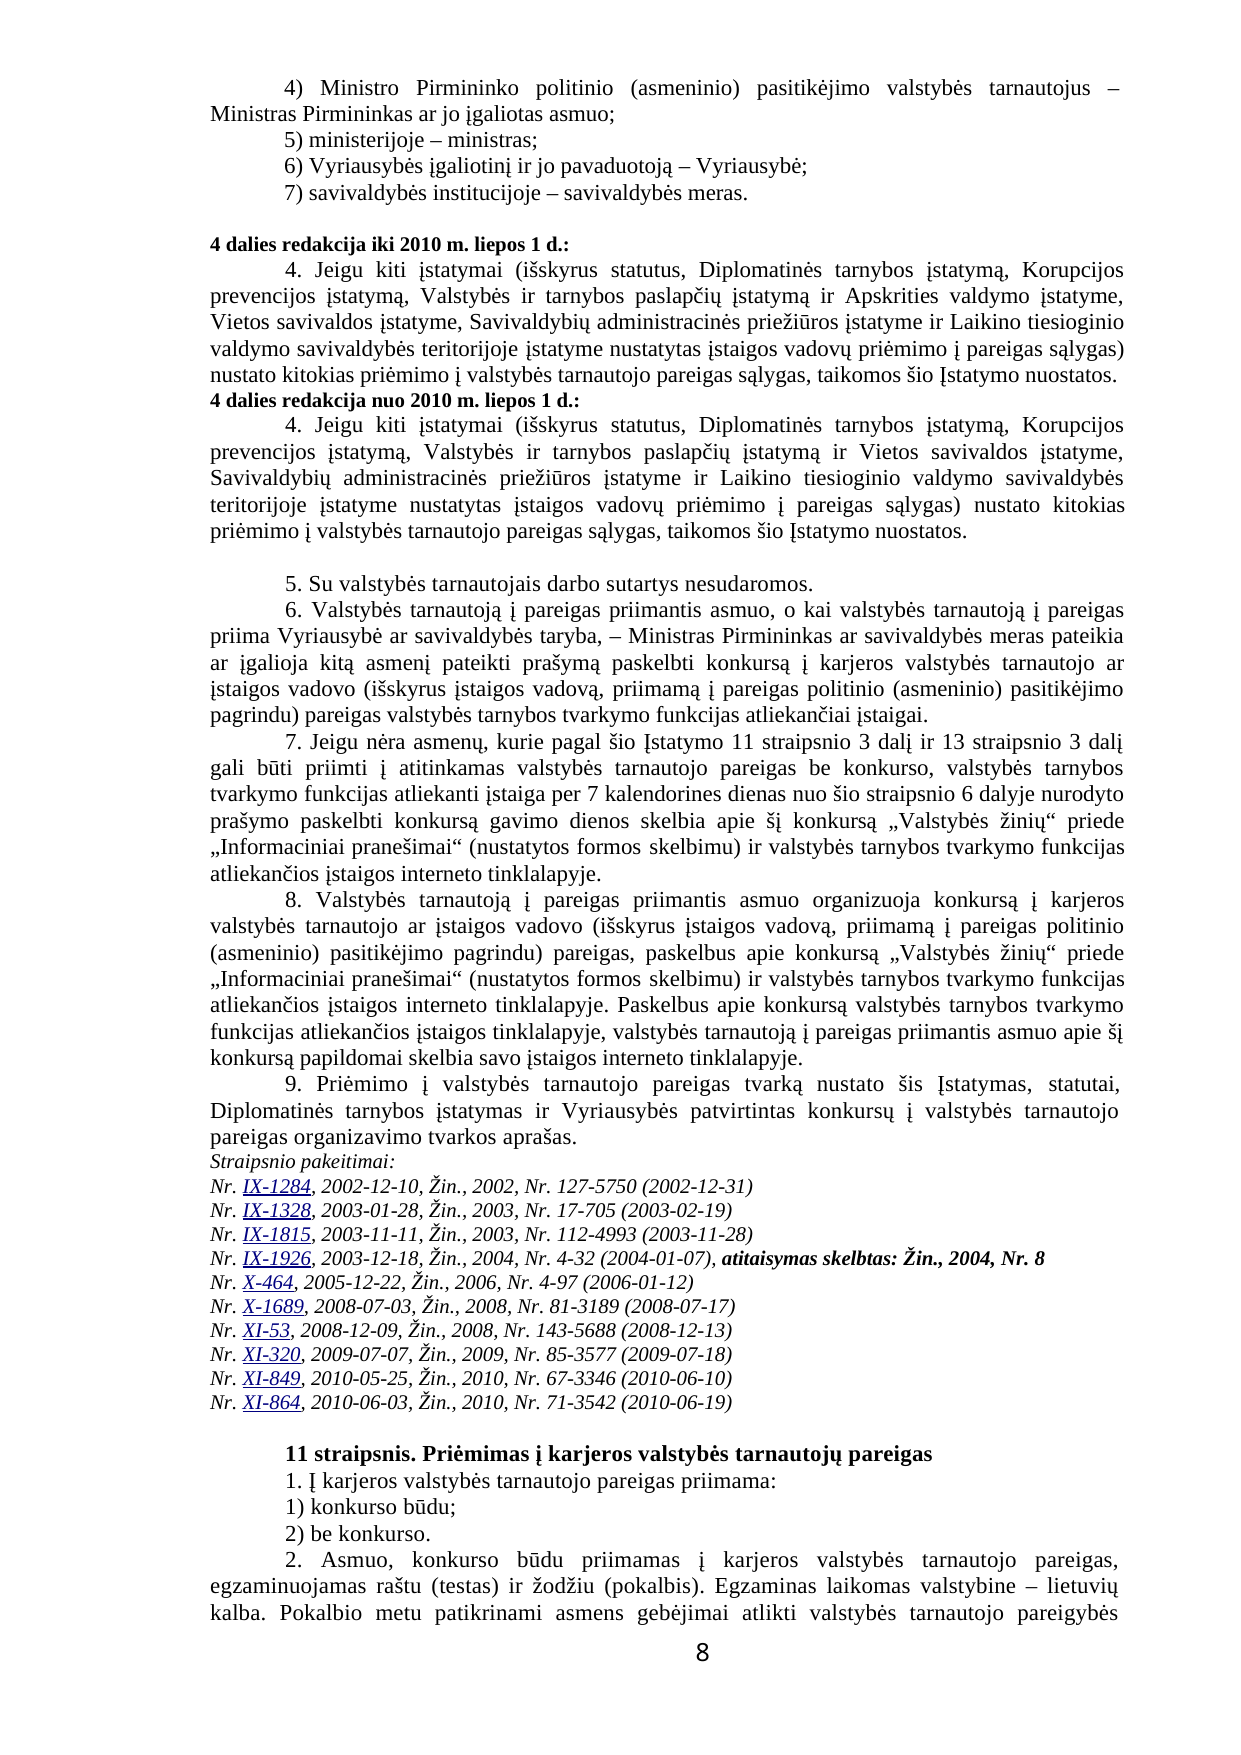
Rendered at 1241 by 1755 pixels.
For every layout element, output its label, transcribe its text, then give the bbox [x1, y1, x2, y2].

text 4. Jeigu kiti įstatymai (išskyrus statutus, Diplomatinės tarnybos įstatymą, Korupcijos prevencijos įstatymą, Valstybės ir tarnybos paslapčių įstatymą ir Vietos savivaldos įstatyme, Savivaldybių administracinės priežiūros įstatyme ir Laikino tiesioginio valdymo savivaldybės teritorijoje įstatyme nustatytas įstaigos vadovų priėmimo į pareigas sąlygas) nustato kitokias priėmimo į valstybės tarnautojo pareigas sąlygas, taikomos šio Įstatymo nuostatos. [210, 412, 1126, 543]
text Nr. XI-320, 2009-07-07, Žin., 2009, Nr. 85-3577 (2009-07-18) [210, 1342, 1120, 1366]
text 6. Valstybės tarnautoją į pareigas priimantis asmuo, o kai valstybės tarnautoją į pareigas priima Vyriausybė ar savivaldybės taryba, – Ministras Pirmininkas ar savivaldybės meras pateikia ar įgalioja kitą asmenį pateikti prašymą paskelbti konkursą į karjeros valstybės tarnautojo ar įstaigos vadovo (išskyrus įstaigos vadovą, priimamą į pareigas politinio (asmeninio) pasitikėjimo pagrindu) pareigas valstybės tarnybos tvarkymo funkcijas atliekančiai įstaigai. [210, 596, 1126, 728]
text 2) be konkurso. [210, 1519, 1126, 1546]
text 4. Jeigu kiti įstatymai (išskyrus statutus, Diplomatinės tarnybos įstatymą, Korupcijos prevencijos įstatymą, Valstybės ir tarnybos paslapčių įstatymą ir Apskrities valdymo įstatyme, Vietos savivaldos įstatyme, Savivaldybių administracinės priežiūros įstatyme ir Laikino tiesioginio valdymo savivaldybės teritorijoje įstatyme nustatytas įstaigos vadovų priėmimo į pareigas sąlygas) nustato kitokias priėmimo į valstybės tarnautojo pareigas sąlygas, taikomos šio Įstatymo nuostatos. [210, 256, 1126, 387]
text 8. Valstybės tarnautoją į pareigas priimantis asmuo organizuoja konkursą į karjeros valstybės tarnautojo ar įstaigos vadovo (išskyrus įstaigos vadovą, priimamą į pareigas politinio (asmeninio) pasitikėjimo pagrindu) pareigas, paskelbus apie konkursą „Valstybės žinių“ priede „Informaciniai pranešimai“ (nustatytos formos skelbimu) ir valstybės tarnybos tvarkymo funkcijas atliekančios įstaigos interneto tinklalapyje. Paskelbus apie konkursą valstybės tarnybos tvarkymo funkcijas atliekančios įstaigos tinklalapyje, valstybės tarnautoją į pareigas priimantis asmuo apie šį konkursą papildomai skelbia savo įstaigos interneto tinklalapyje. [210, 886, 1126, 1070]
text 1. Į karjeros valstybės tarnautojo pareigas priimama: [210, 1467, 1126, 1493]
text 2. Asmuo, konkurso būdu priimamas į karjeros valstybės tarnautojo pareigas, egzaminuojamas raštu (testas) ir žodžiu (pokalbis). Egzaminas laikomas valstybine – lietuvių kalba. Pokalbio metu patikrinami asmens gebėjimai atlikti valstybės tarnautojo pareigybės [210, 1546, 1120, 1625]
text Nr. IX-1284, 2002-12-10, Žin., 2002, Nr. 127-5750 (2002-12-31) [210, 1173, 1126, 1198]
text Nr. XI-53, 2008-12-09, Žin., 2008, Nr. 143-5688 (2008-12-13) [210, 1318, 1120, 1342]
text Nr. XI-864, 2010-06-03, Žin., 2010, Nr. 71-3542 (2010-06-19) [210, 1390, 1120, 1414]
text 4 dalies redakcija iki 2010 m. liepos 1 d.: [210, 232, 1126, 256]
text Nr. IX-1926, 2003-12-18, Žin., 2004, Nr. 4-32 (2004-01-07), atitaisymas skelbtas: Žin., 2004, Nr. 8 [210, 1246, 1120, 1270]
text 1) konkurso būdu; [210, 1493, 1126, 1519]
text 7) savivaldybės institucijoje – savivaldybės meras. [210, 179, 1120, 205]
text 4 dalies redakcija nuo 2010 m. liepos 1 d.: [210, 387, 1126, 412]
text Nr. IX-1815, 2003-11-11, Žin., 2003, Nr. 112-4993 (2003-11-28) [210, 1222, 1120, 1246]
text Nr. IX-1328, 2003-01-28, Žin., 2003, Nr. 17-705 (2003-02-19) [210, 1198, 1120, 1222]
list 6) Vyriausybės įgaliotinį ir jo pavaduotoją – Vyriausybė; [210, 153, 1120, 179]
text 11 straipsnis. Priėmimas į karjeros valstybės tarnautojų pareigas [210, 1441, 1126, 1467]
text 5. Su valstybės tarnautojais darbo sutartys nesudaromos. [210, 570, 1126, 596]
text Nr. X-464, 2005-12-22, Žin., 2006, Nr. 4-97 (2006-01-12) [210, 1270, 1120, 1294]
text Nr. XI-849, 2010-05-25, Žin., 2010, Nr. 67-3346 (2010-06-10) [210, 1366, 1120, 1390]
list 4) Ministro Pirmininko politinio (asmeninio) pasitikėjimo valstybės tarnautojus – Ministras Pirmininkas ar jo įgaliotas asmuo; [210, 73, 1120, 126]
text Straipsnio pakeitimai: [210, 1149, 1126, 1173]
text 7. Jeigu nėra asmenų, kurie pagal šio Įstatymo 11 straipsnio 3 dalį ir 13 straipsnio 3 dalį gali būti priimti į atitinkamas valstybės tarnautojo pareigas be konkurso, valstybės tarnybos tvarkymo funkcijas atliekanti įstaiga per 7 kalendorines dienas nuo šio straipsnio 6 dalyje nurodyto prašymo paskelbti konkursą gavimo dienos skelbia apie šį konkursą „Valstybės žinių“ priede „Informaciniai pranešimai“ (nustatytos formos skelbimu) ir valstybės tarnybos tvarkymo funkcijas atliekančios įstaigos interneto tinklalapyje. [210, 728, 1126, 886]
list 5) ministerijoje – ministras; [210, 126, 1120, 153]
text Nr. X-1689, 2008-07-03, Žin., 2008, Nr. 81-3189 (2008-07-17) [210, 1294, 1120, 1318]
text 9. Priėmimo į valstybės tarnautojo pareigas tvarką nustato šis Įstatymas, statutai, Diplomatinės tarnybos įstatymas ir Vyriausybės patvirtintas konkursų į valstybės tarnautojo pareigas organizavimo tvarkos aprašas. [210, 1070, 1120, 1149]
